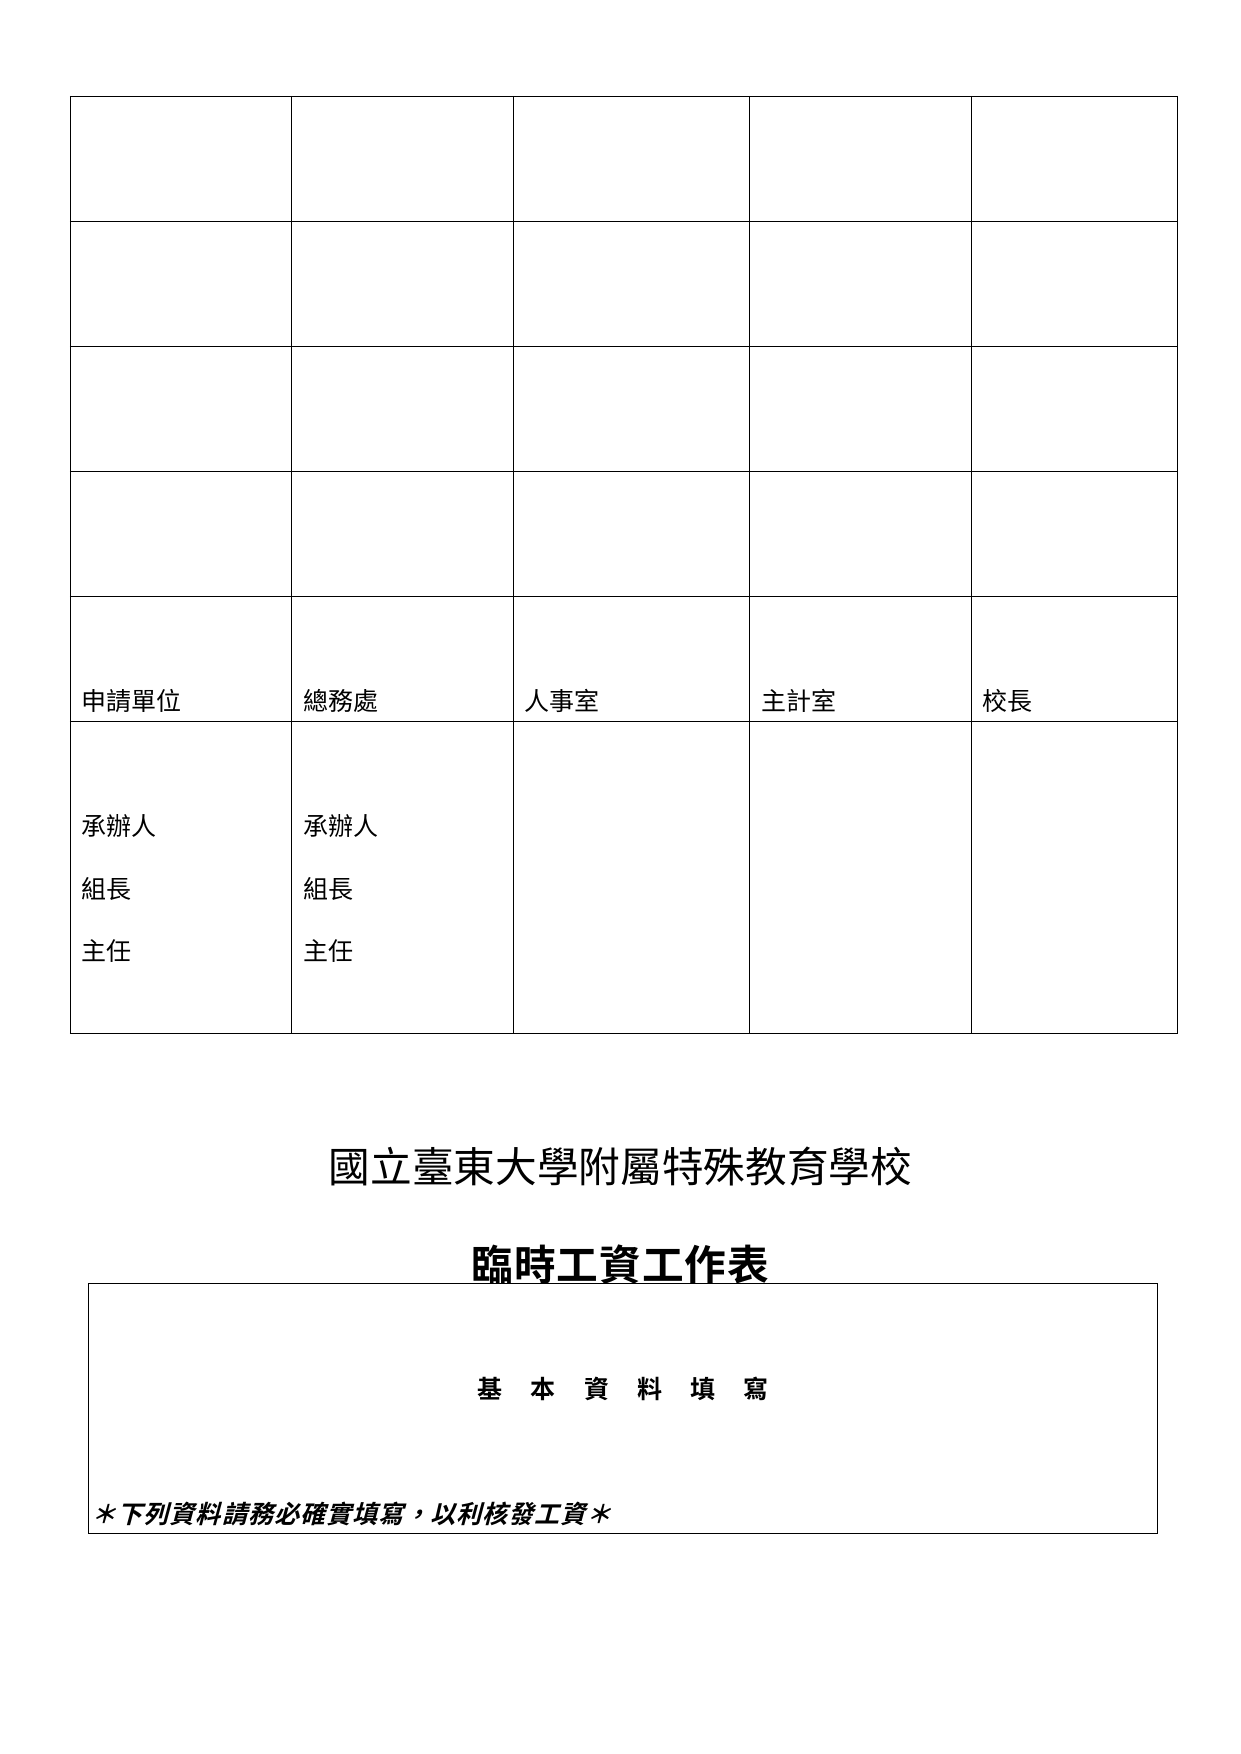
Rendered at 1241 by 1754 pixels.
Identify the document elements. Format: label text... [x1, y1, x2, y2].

table_cell 人事室 [514, 597, 749, 721]
text 臨時工資工作表 [89, 1221, 1152, 1283]
table_cell [972, 472, 1177, 596]
table_cell [292, 472, 513, 596]
table_cell [972, 97, 1177, 221]
table_cell [71, 222, 291, 346]
table_header 基 本 資 料 填 寫 ＊下列資料請務必確實填寫，以利核發工資＊ [89, 1284, 1157, 1533]
table_cell [514, 472, 749, 596]
table_cell [514, 347, 749, 471]
table_cell [750, 722, 971, 1033]
text 國立臺東大學附屬特殊教育學校 [89, 1134, 1152, 1194]
table_cell 承辦人 組長 主任 [292, 722, 513, 1033]
table_cell [292, 97, 513, 221]
table_cell [71, 472, 291, 596]
table_cell [972, 722, 1177, 1033]
table_cell [514, 222, 749, 346]
table_cell [750, 347, 971, 471]
table_cell [514, 722, 749, 1033]
table_cell 承辦人 組長 主任 [71, 722, 291, 1033]
table_cell 申請單位 [71, 597, 291, 721]
table_cell [750, 472, 971, 596]
table_cell [71, 97, 291, 221]
table_cell 主計室 [750, 597, 971, 721]
table_cell [292, 222, 513, 346]
table_cell [292, 347, 513, 471]
table_cell [972, 347, 1177, 471]
table_cell [71, 347, 291, 471]
table_cell [972, 222, 1177, 346]
table_cell 總務處 [292, 597, 513, 721]
table_cell [750, 222, 971, 346]
table_cell 校長 [972, 597, 1177, 721]
table_cell [750, 97, 971, 221]
table_cell [514, 97, 749, 221]
